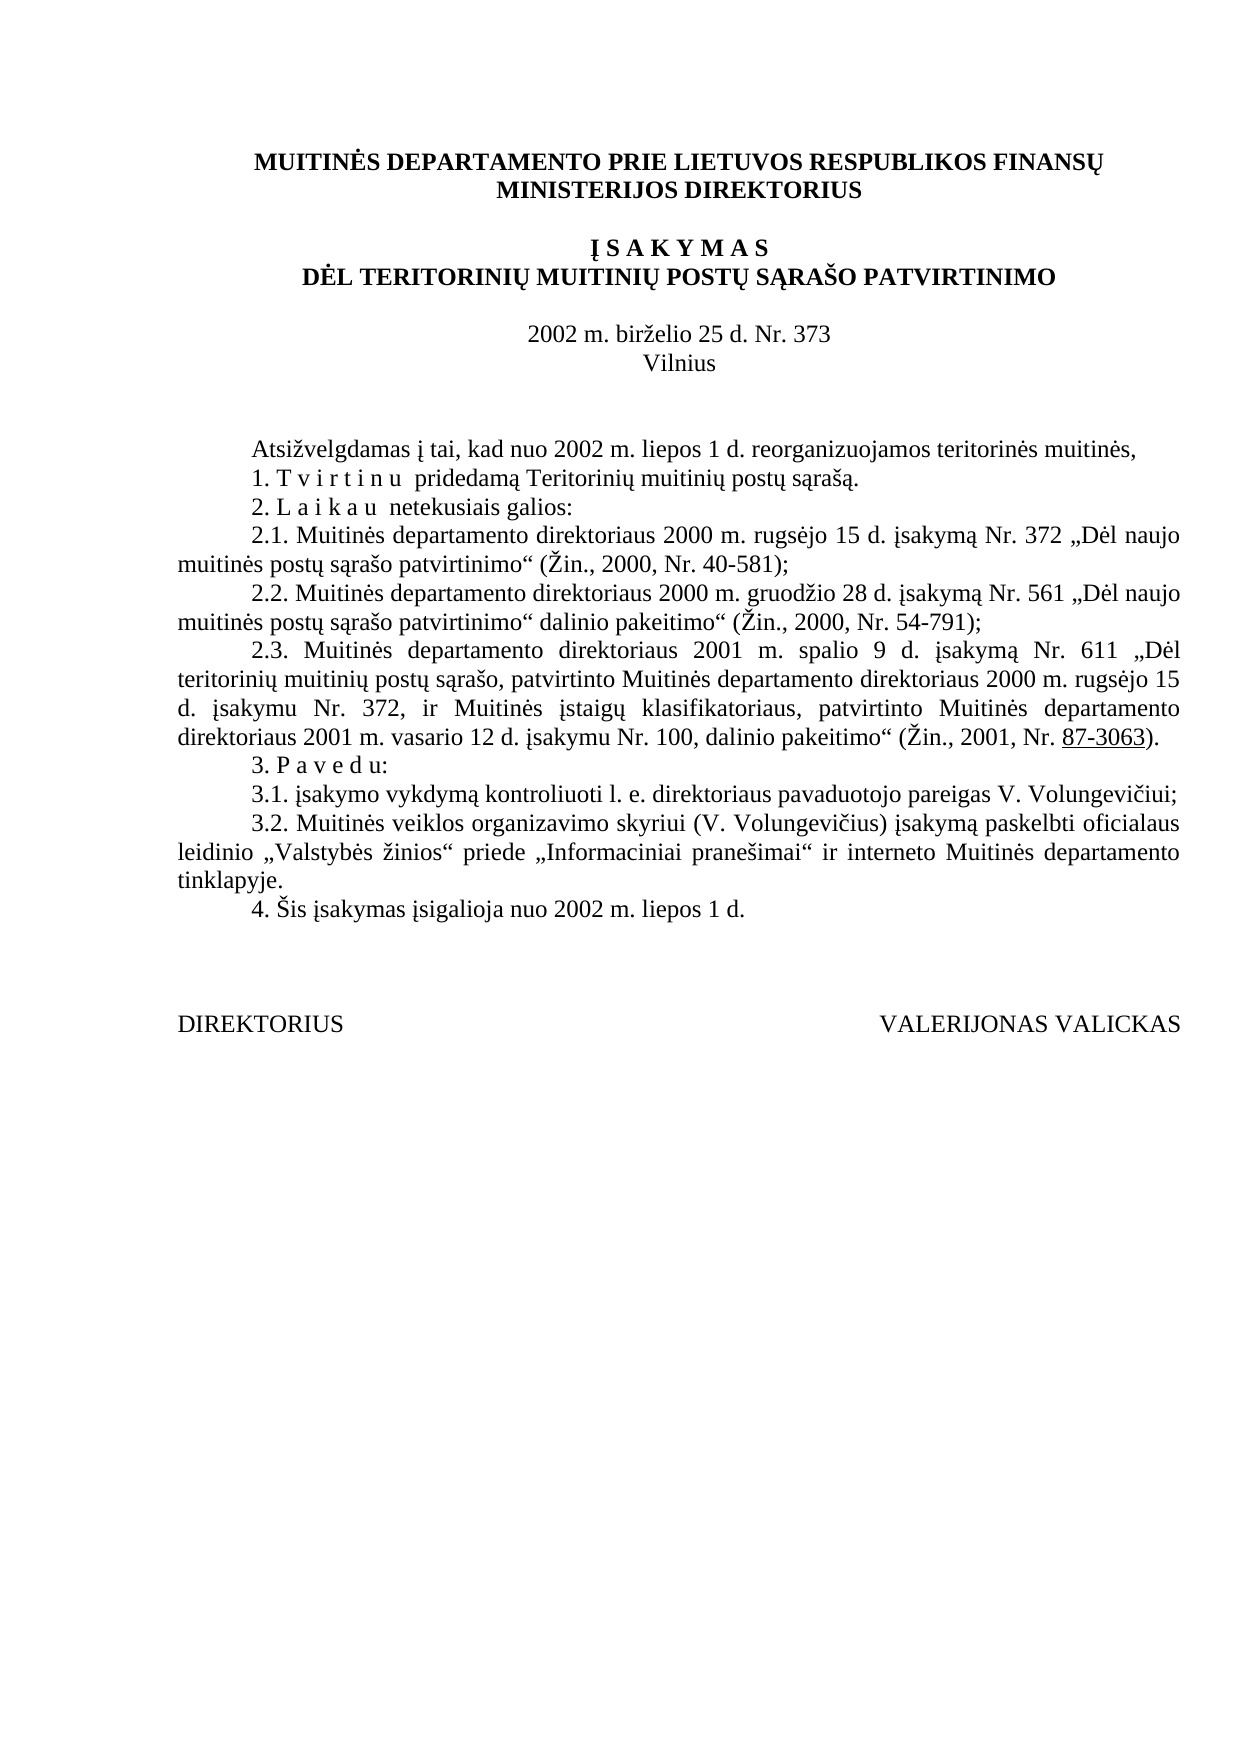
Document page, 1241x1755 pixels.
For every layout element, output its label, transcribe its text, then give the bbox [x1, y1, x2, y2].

text Vilnius [177, 348, 1181, 377]
text Į S A K Y M A S [177, 233, 1181, 262]
text 3.1. įsakymo vykdymą kontroliuoti l. e. direktoriaus pavaduotojo pareigas V. Volungevičiui; [177, 779, 1181, 808]
text 3. Pavedu: [177, 751, 1181, 779]
text 4. Šis įsakymas įsigalioja nuo 2002 m. liepos 1 d. [177, 894, 1181, 923]
text 3.2. Muitinės veiklos organizavimo skyriui (V. Volungevičius) įsakymą paskelbti oficialaus leidinio „Valstybės žinios“ priede „Informaciniai pranešimai“ ir interneto Muitinės departamento tinklapyje. [177, 808, 1181, 894]
text 2.2. Muitinės departamento direktoriaus 2000 m. gruodžio 28 d. įsakymą Nr. 561 „Dėl naujo muitinės postų sąrašo patvirtinimo“ dalinio pakeitimo“ (Žin., 2000, Nr. 54-791); [177, 578, 1181, 636]
text 2.1. Muitinės departamento direktoriaus 2000 m. rugsėjo 15 d. įsakymą Nr. 372 „Dėl naujo muitinės postų sąrašo patvirtinimo“ (Žin., 2000, Nr. 40-581); [177, 521, 1181, 578]
text 2. Laikau netekusiais galios: [177, 492, 1181, 521]
text DIREKTORIUS VALERIJONAS VALICKAS [177, 1009, 1181, 1038]
text MUITINĖS DEPARTAMENTO PRIE LIETUVOS RESPUBLIKOS FINANSŲ MINISTERIJOS DIREKTORIUS [177, 147, 1181, 204]
text 1. Tvirtinu pridedamą Teritorinių muitinių postų sąrašą. [177, 463, 1181, 492]
text DĖL TERITORINIŲ MUITINIŲ POSTŲ SĄRAŠO PATVIRTINIMO [177, 262, 1181, 291]
text 2002 m. birželio 25 d. Nr. 373 [177, 319, 1181, 348]
text Atsižvelgdamas į tai, kad nuo 2002 m. liepos 1 d. reorganizuojamos teritorinės muitinės, [177, 434, 1181, 463]
text 2.3. Muitinės departamento direktoriaus 2001 m. spalio 9 d. įsakymą Nr. 611 „Dėl teritorinių muitinių postų sąrašo, patvirtinto Muitinės departamento direktoriaus 2000 m. rugsėjo 15 d. įsakymu Nr. 372, ir Muitinės įstaigų klasifikatoriaus, patvirtinto Muitinės departamento direktoriaus 2001 m. vasario 12 d. įsakymu Nr. 100, dalinio pakeitimo“ (Žin., 2001, Nr. 87-3063). [177, 636, 1181, 751]
